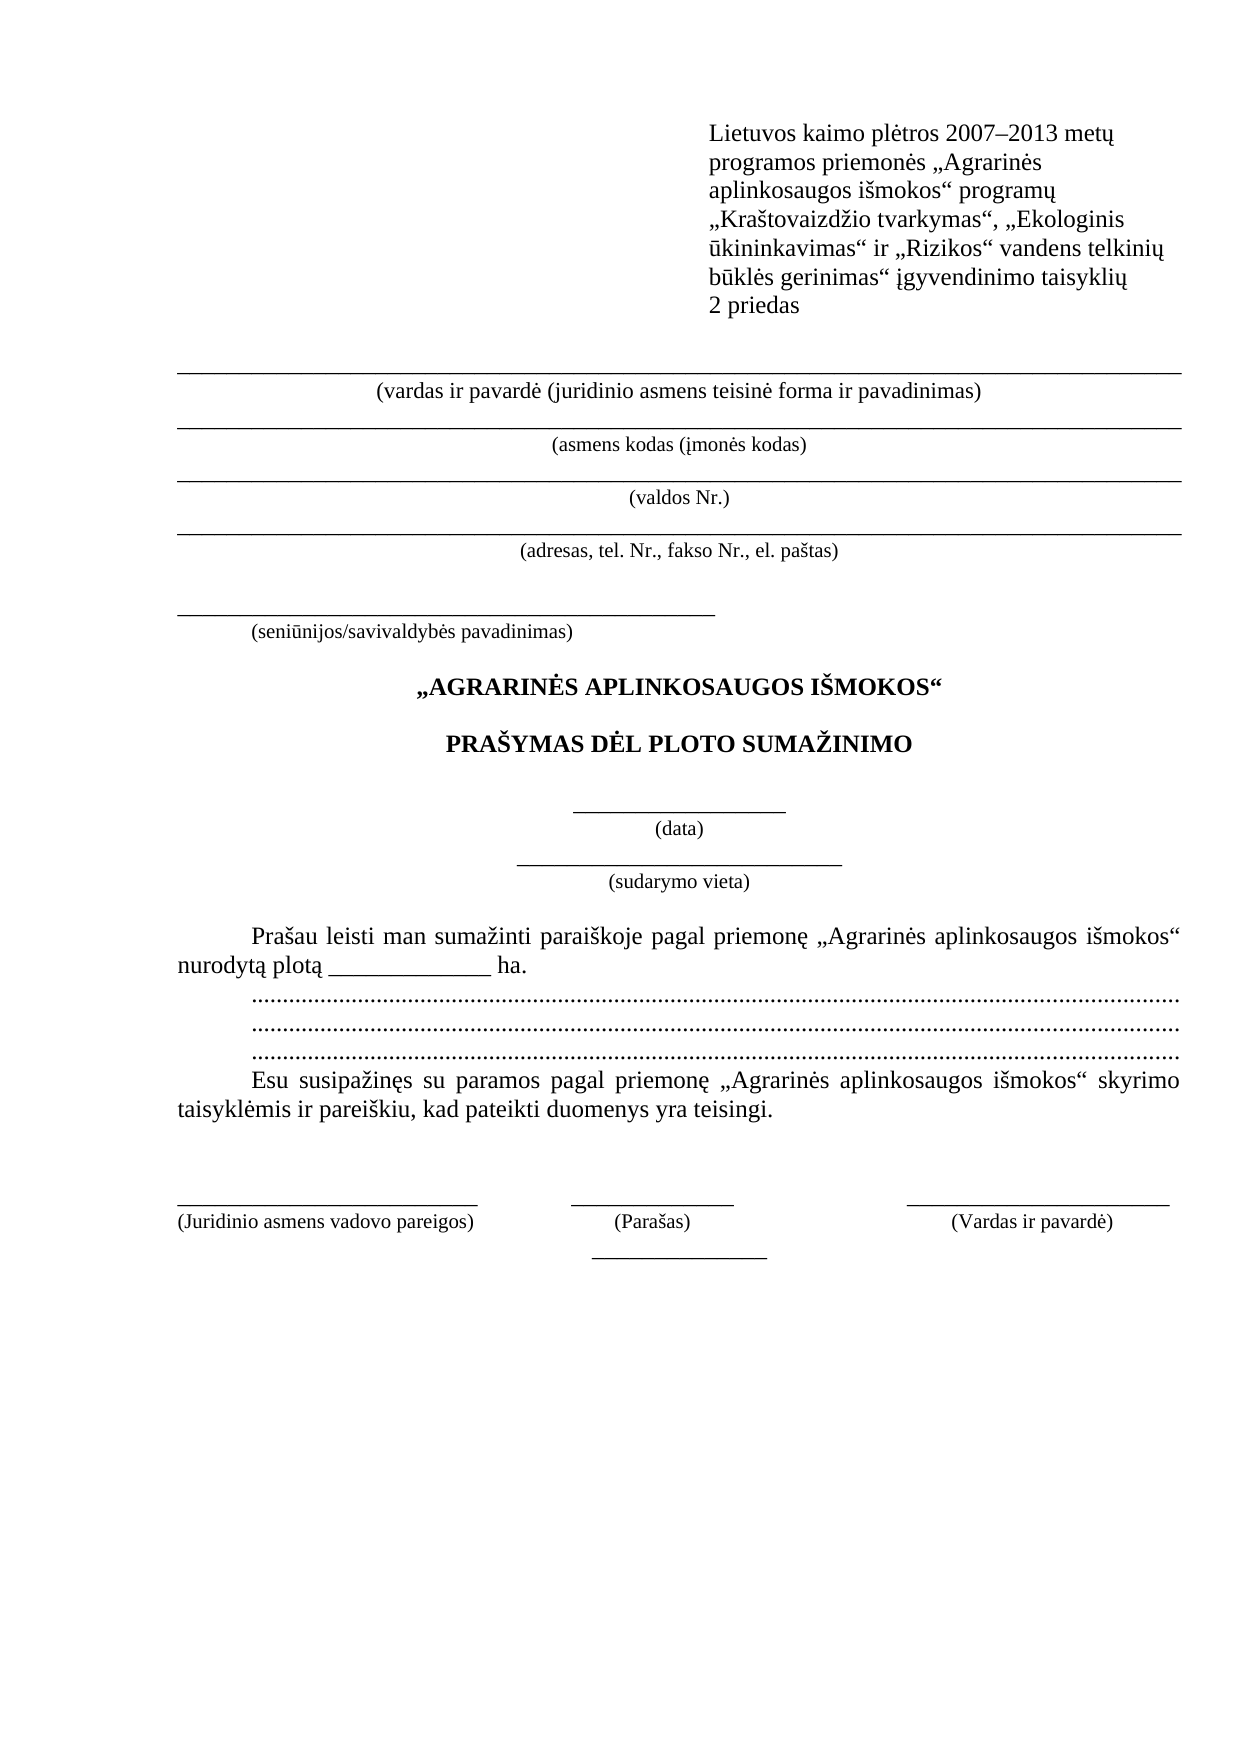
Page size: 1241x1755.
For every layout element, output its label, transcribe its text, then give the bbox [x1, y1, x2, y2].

text Prašau leisti man sumažinti paraiškoje pagal priemonę „Agrarinės aplinkosaugos išmokos“ nurodytą plotą _____________ ha. [177, 921, 1181, 979]
text . [177, 1036, 1181, 1065]
text (sudarymo vieta) [177, 868, 1181, 893]
text (seniūnijos/savivaldybės pavadinimas) [177, 619, 1181, 643]
text (asmens kodas (įmonės kodas) [177, 432, 1181, 456]
text (Juridinio asmens vadovo pareigos) (Parašas) (Vardas ir pavardė) [177, 1209, 1181, 1233]
text _________________ [177, 787, 1181, 816]
text . [177, 979, 1181, 1008]
text (adresas, tel. Nr., fakso Nr., el. paštas) [177, 538, 1181, 562]
text būklės gerinimas“ įgyvendinimo taisyklių [177, 262, 1181, 291]
text aplinkosaugos išmokos“ programų [177, 176, 1181, 204]
text 2 priedas [177, 291, 1181, 319]
text Lietuvos kaimo plėtros 2007–2013 metų [709, 118, 1181, 147]
text . [177, 1008, 1181, 1036]
text (valdos Nr.) [177, 485, 1181, 509]
text Esu susipažinęs su paramos pagal priemonę „Agrarinės aplinkosaugos išmokos“ skyrimo taisyklėmis ir pareiškiu, kad pateikti duomenys yra teisingi. [177, 1065, 1181, 1123]
text ūkininkavimas“ ir „Rizikos“ vandens telkinių [177, 233, 1181, 262]
text „Kraštovaizdžio tvarkymas“, „Ekologinis [177, 204, 1181, 233]
text ________________________ _____________ _____________________ [177, 1180, 1181, 1209]
text ______________ [177, 1233, 1181, 1262]
text PRAŠYMAS DĖL PLOTO SUMAŽINIMO [177, 729, 1181, 758]
text „AGRARINĖS APLINKOSAUGOS IŠMOKOS“ [177, 672, 1181, 701]
text programos priemonės „Agrarinės [177, 147, 1181, 176]
text (data) [177, 816, 1181, 840]
text __________________________ [177, 840, 1181, 868]
text (vardas ir pavardė (juridinio asmens teisinė forma ir pavadinimas) [177, 377, 1181, 403]
text ___________________________________________ [177, 590, 1181, 619]
